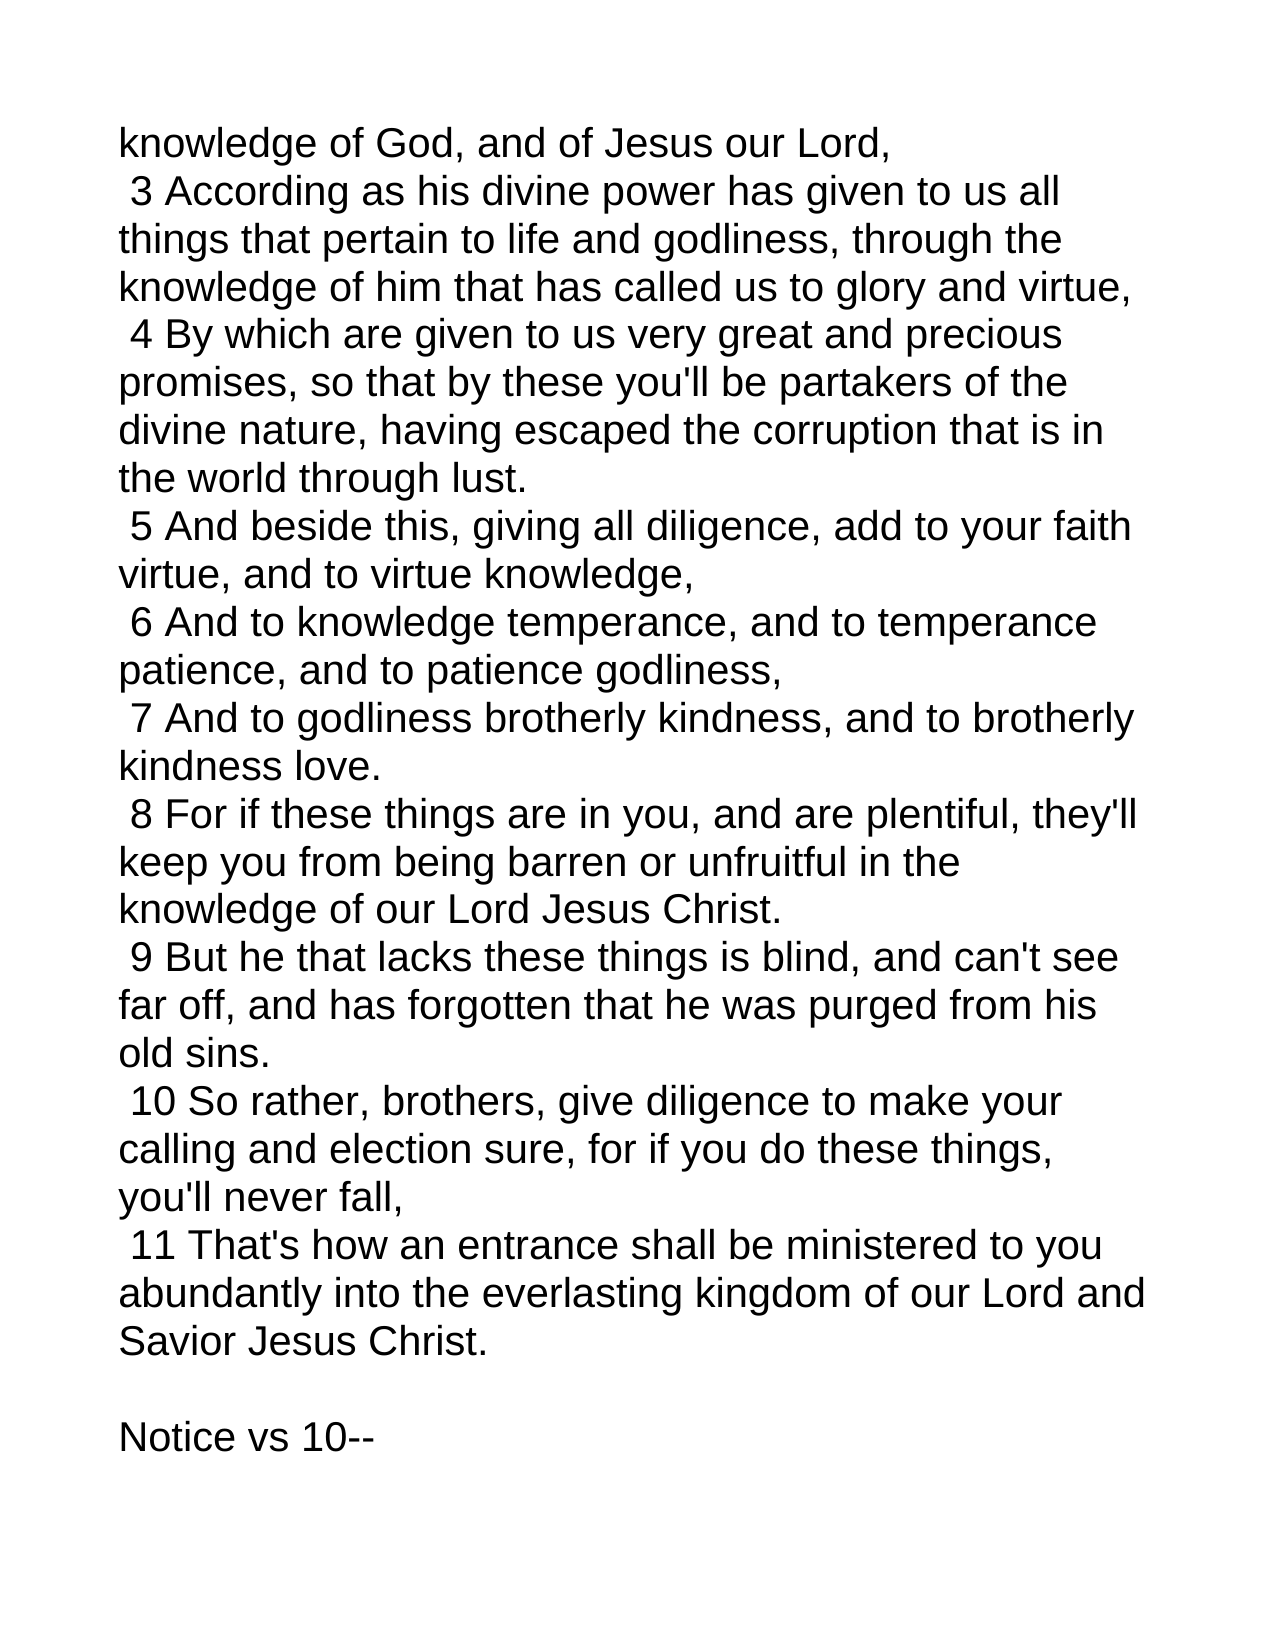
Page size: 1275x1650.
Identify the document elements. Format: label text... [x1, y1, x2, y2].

text 6 And to knowledge temperance, and to temperance patience, and to patience godliness, [118, 597, 1157, 693]
text 10 So rather, brothers, give diligence to make your calling and election sure, for if you do these things, you'll never fall, [118, 1076, 1157, 1220]
text knowledge of God, and of Jesus our Lord, [118, 118, 1157, 166]
text 9 But he that lacks these things is blind, and can't see far off, and has forgotten that he was purged from his old sins. [118, 933, 1157, 1076]
text Notice vs 10-- [118, 1412, 1157, 1460]
text 8 For if these things are in you, and are plentiful, they'll keep you from being barren or unfruitful in the knowledge of our Lord Jesus Christ. [118, 789, 1157, 933]
text 3 According as his divine power has given to us all things that pertain to life and godliness, through the knowledge of him that has called us to glory and virtue, [118, 166, 1157, 310]
text 11 That's how an entrance shall be ministered to you abundantly into the everlasting kingdom of our Lord and Savior Jesus Christ. [118, 1220, 1157, 1364]
text 7 And to godliness brotherly kindness, and to brotherly kindness love. [118, 693, 1157, 789]
text 4 By which are given to us very great and precious promises, so that by these you'll be partakers of the divine nature, having escaped the corruption that is in the world through lust. [118, 310, 1157, 501]
text 5 And beside this, giving all diligence, add to your faith virtue, and to virtue knowledge, [118, 501, 1157, 597]
